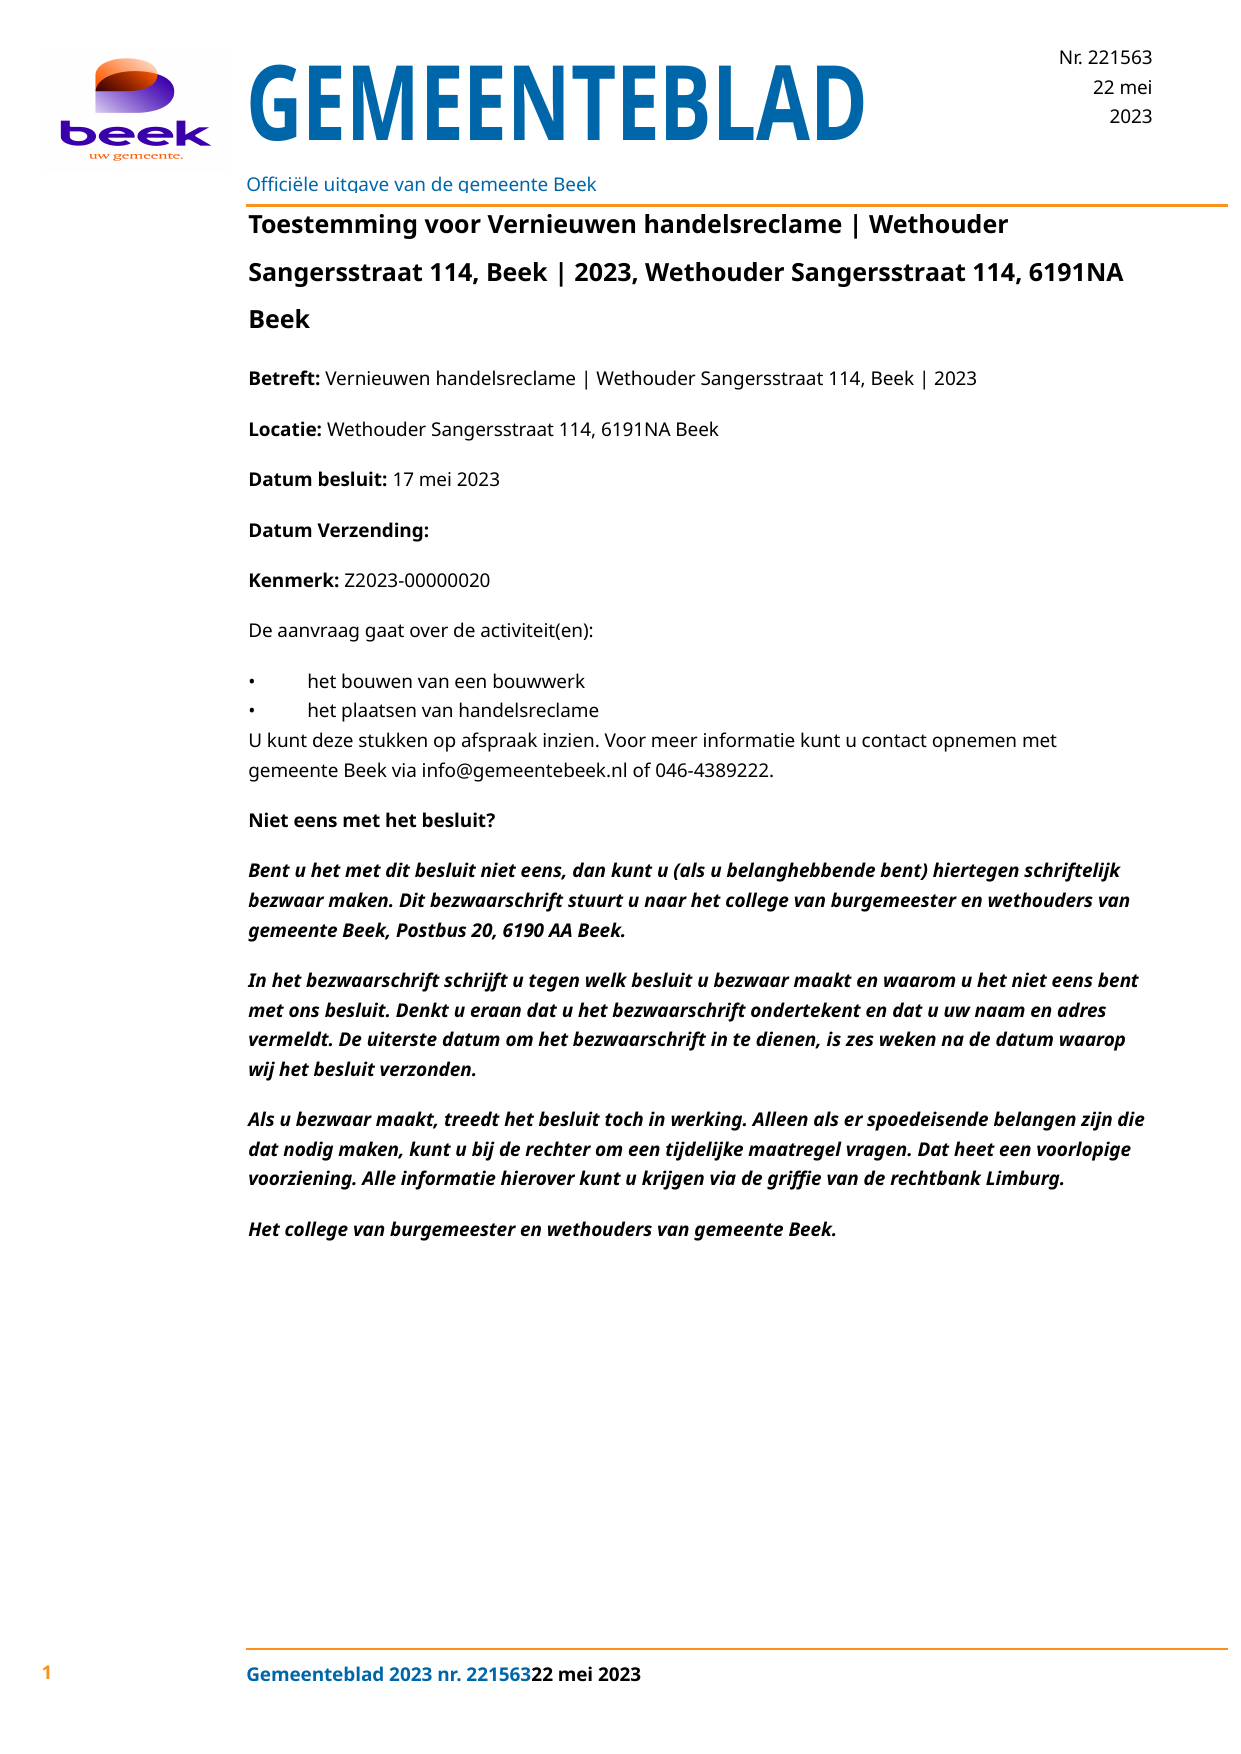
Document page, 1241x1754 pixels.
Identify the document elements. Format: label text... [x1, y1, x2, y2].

text De aanvraag gaat over de activiteit(en): [248, 618, 1152, 643]
text Bent u het met dit besluit niet eens, dan kunt u (als u belanghebbende bent) hiertegen schriftelijk bezwaar maken. Dit bezwaarschrift stuurt u naar het college van burgemeester en wethouders van gemeente Beek, Postbus 20, 6190 AA Beek. [248, 858, 1152, 942]
text In het bezwaarschrift schrijft u tegen welk besluit u bezwaar maakt en waarom u het niet eens bent met ons besluit. Denkt u eraan dat u het bezwaarschrift ondertekent en dat u uw naam en adres vermeldt. De uiterste datum om het bezwaarschrift in te dienen, is zes weken na de datum waarop wij het besluit verzonden. [248, 967, 1152, 1082]
list het plaatsen van handelsreclame [248, 698, 1152, 723]
text Locatie: Wethouder Sangersstraat 114, 6191NA Beek [248, 416, 1152, 442]
text Datum Verzending: [248, 517, 1152, 542]
text Kenmerk: Z2023-00000020 [248, 567, 1152, 593]
text Niet eens met het besluit? [248, 807, 1152, 833]
text Toestemming voor Vernieuwen handelsreclame | Wethouder Sangersstraat 114, Beek | 2023, Wethouder Sangersstraat 114, 6191NA Beek [248, 207, 1152, 336]
text Betreft: Vernieuwen handelsreclame | Wethouder Sangersstraat 114, Beek | 2023 [248, 366, 1152, 391]
text U kunt deze stukken op afspraak inzien. Voor meer informatie kunt u contact opnemen met gemeente Beek via info@gemeentebeek.nl of 046-4389222. [248, 727, 1152, 782]
text Datum besluit: 17 mei 2023 [248, 466, 1152, 492]
picture [41, 47, 231, 172]
text Het college van burgemeester en wethouders van gemeente Beek. [248, 1216, 1152, 1242]
list het bouwen van een bouwwerk [248, 668, 1152, 694]
text Als u bezwaar maakt, treedt het besluit toch in werking. Alleen als er spoedeisende belangen zijn die dat nodig maken, kunt u bij de rechter om een tijdelijke maatregel vragen. Dat heet een voorlopige voorziening. Alle informatie hierover kunt u krijgen via de griffie van de rechtbank Limburg. [248, 1106, 1152, 1191]
